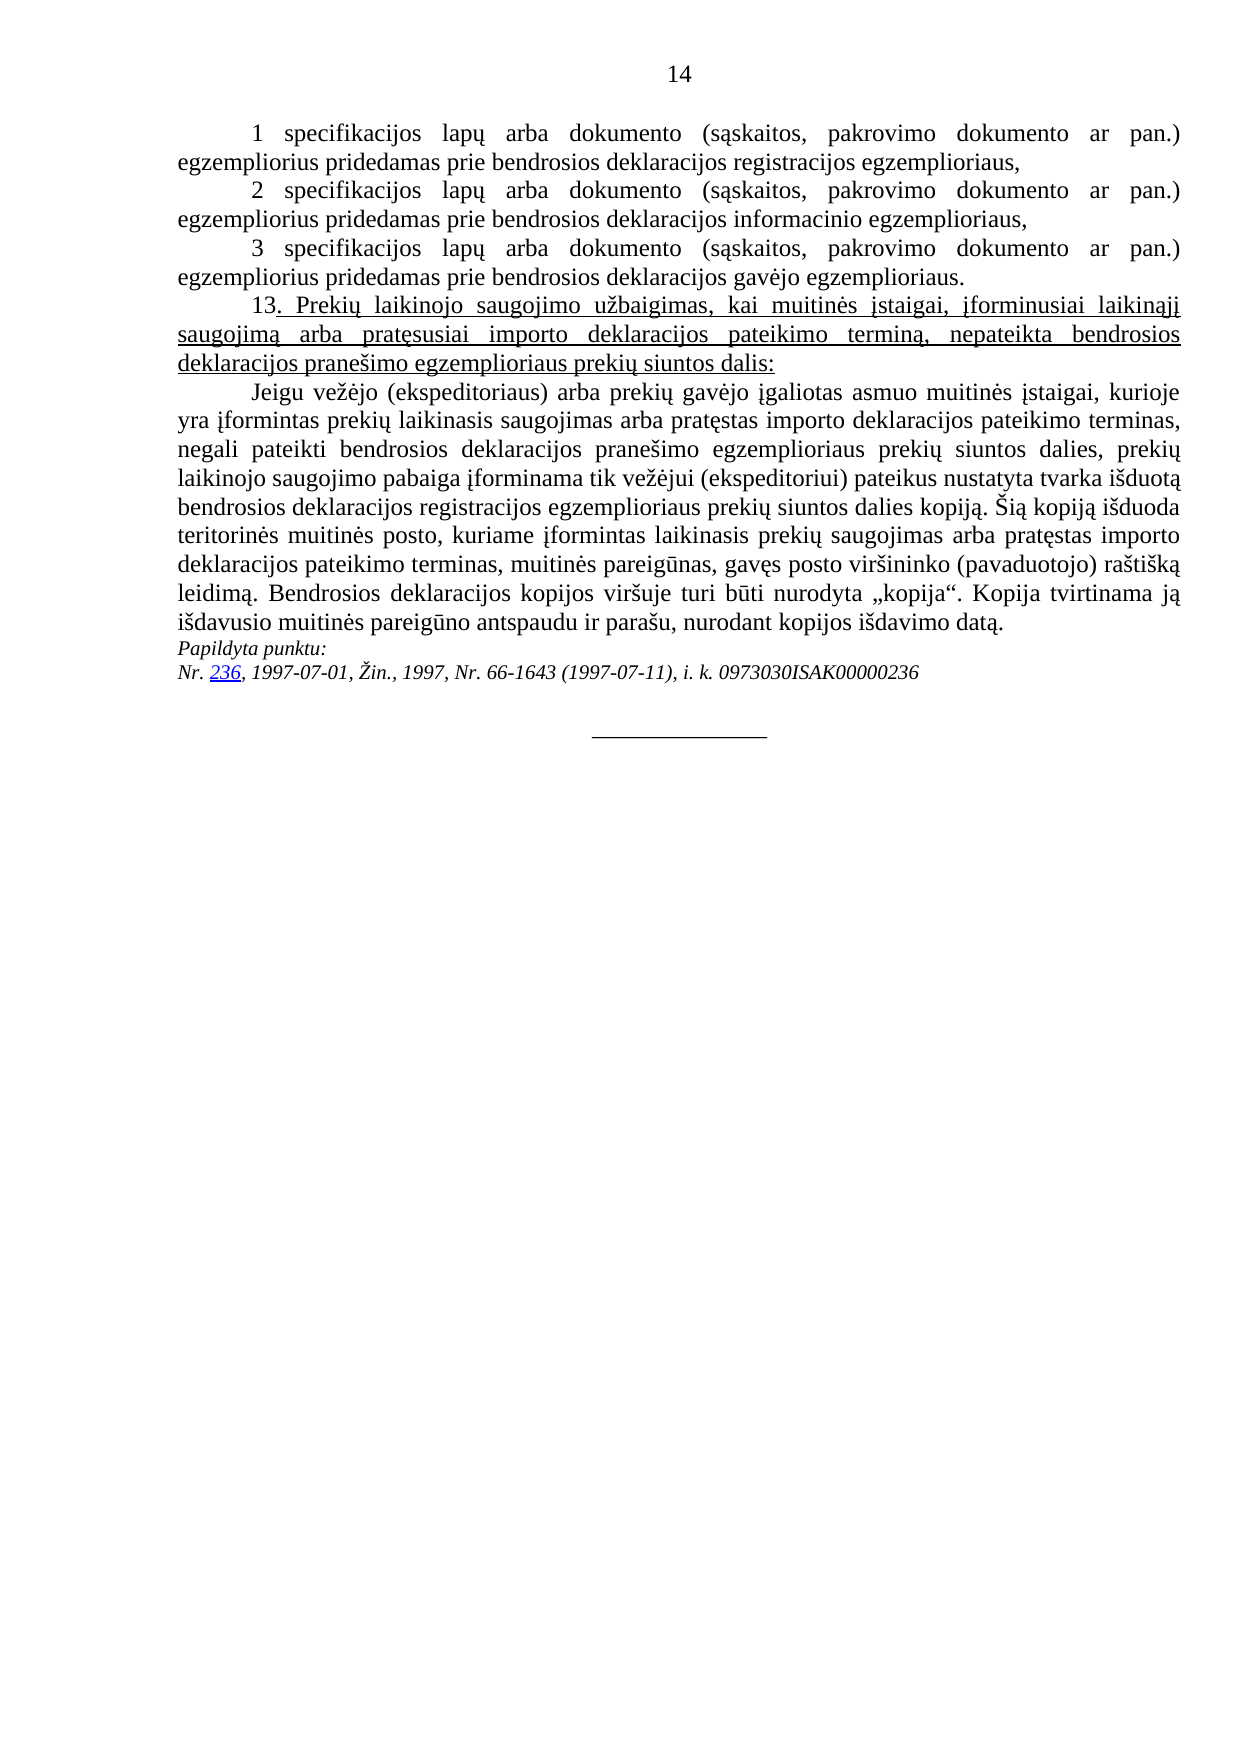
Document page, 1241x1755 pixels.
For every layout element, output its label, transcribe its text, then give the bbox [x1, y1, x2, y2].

text 3 specifikacijos lapų arba dokumento (sąskaitos, pakrovimo dokumento ar pan.) egzempliorius pridedamas prie bendrosios deklaracijos gavėjo egzemplioriaus. [177, 233, 1181, 291]
text Papildyta punktu: [177, 636, 1181, 660]
text 1 specifikacijos lapų arba dokumento (sąskaitos, pakrovimo dokumento ar pan.) egzempliorius pridedamas prie bendrosios deklaracijos registracijos egzemplioriaus, [177, 118, 1181, 176]
text 2 specifikacijos lapų arba dokumento (sąskaitos, pakrovimo dokumento ar pan.) egzempliorius pridedamas prie bendrosios deklaracijos informacinio egzemplioriaus, [177, 176, 1181, 233]
text Nr. 236, 1997-07-01, Žin., 1997, Nr. 66-1643 (1997-07-11), i. k. 0973030ISAK00000236 [177, 660, 1181, 684]
text ______________ [177, 712, 1181, 741]
text Jeigu vežėjo (ekspeditoriaus) arba prekių gavėjo įgaliotas asmuo muitinės įstaigai, kurioje yra įformintas prekių laikinasis saugojimas arba pratęstas importo deklaracijos pateikimo terminas, negali pateikti bendrosios deklaracijos pranešimo egzemplioriaus prekių siuntos dalies, prekių laikinojo saugojimo pabaiga įforminama tik vežėjui (ekspeditoriui) pateikus nustatyta tvarka išduotą bendrosios deklaracijos registracijos egzemplioriaus prekių siuntos dalies kopiją. Šią kopiją išduoda teritorinės muitinės posto, kuriame įformintas laikinasis prekių saugojimas arba pratęstas importo deklaracijos pateikimo terminas, muitinės pareigūnas, gavęs posto viršininko (pavaduotojo) raštišką leidimą. Bendrosios deklaracijos kopijos viršuje turi būti nurodyta „kopija“. Kopija tvirtinama ją išdavusio muitinės pareigūno antspaudu ir parašu, nurodant kopijos išdavimo datą. [177, 377, 1181, 636]
text 13. Prekių laikinojo saugojimo užbaigimas, kai muitinės įstaigai, įforminusiai laikinąjį saugojimą arba pratęsusiai importo deklaracijos pateikimo terminą, nepateikta bendrosios [177, 291, 1181, 344]
text deklaracijos pranešimo egzemplioriaus prekių siuntos dalis: [177, 345, 1181, 377]
